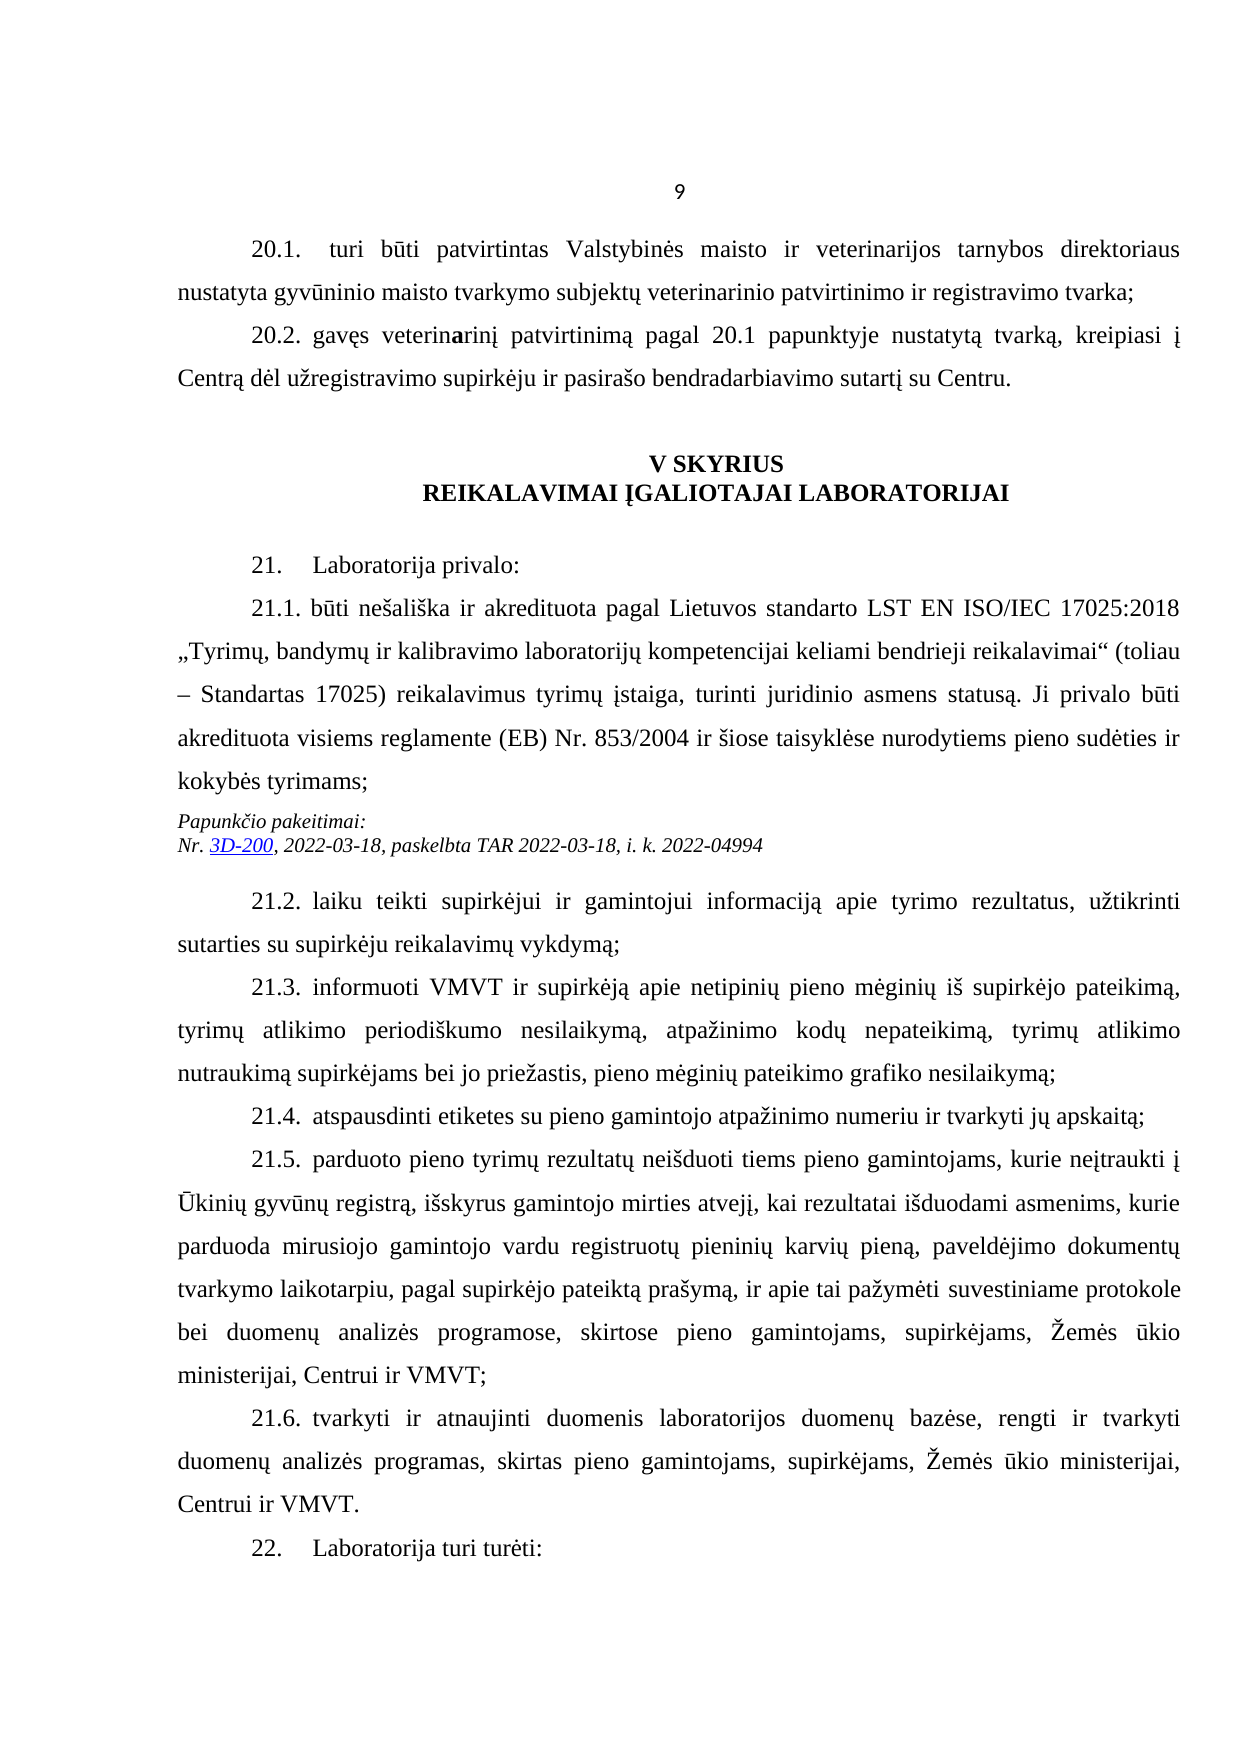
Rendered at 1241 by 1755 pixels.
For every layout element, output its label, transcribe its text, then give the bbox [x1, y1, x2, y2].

text 20.2. gavęs veterinarinį patvirtinimą pagal 20.1 papunktyje nustatytą tvarką, kreipiasi į Centrą dėl užregistravimo supirkėju ir pasirašo bendradarbiavimo sutartį su Centru. [177, 320, 1181, 392]
text 21.5. parduoto pieno tyrimų rezultatų neišduoti tiems pieno gamintojams, kurie neįtraukti į Ūkinių gyvūnų registrą, išskyrus gamintojo mirties atvejį, kai rezultatai išduodami asmenims, kurie parduoda mirusiojo gamintojo vardu registruotų pieninių karvių pieną, paveldėjimo dokumentų tvarkymo laikotarpiu, pagal supirkėjo pateiktą prašymą, ir apie tai pažymėti suvestiniame protokole bei duomenų analizės programose, skirtose pieno gamintojams, supirkėjams, Žemės ūkio ministerijai, Centrui ir VMVT; [177, 1144, 1181, 1389]
text 21.2. laiku teikti supirkėjui ir gamintojui informaciją apie tyrimo rezultatus, užtikrinti sutarties su supirkėju reikalavimų vykdymą; [177, 886, 1181, 958]
text 21.4. atspausdinti etiketes su pieno gamintojo atpažinimo numeriu ir tvarkyti jų apskaitą; [177, 1101, 1181, 1130]
text REIKALAVIMAI ĮGALIOTAJAI LABORATORIJAI [177, 478, 1181, 507]
text 22. Laboratorija turi turėti: [177, 1533, 1181, 1561]
text 21.6. tvarkyti ir atnaujinti duomenis laboratorijos duomenų bazėse, rengti ir tvarkyti duomenų analizės programas, skirtas pieno gamintojams, supirkėjams, Žemės ūkio ministerijai, Centrui ir VMVT. [177, 1403, 1181, 1518]
text Nr. 3D-200, 2022-03-18, paskelbta TAR 2022-03-18, i. k. 2022-04994 [177, 833, 1181, 857]
text V SKYRIUS [177, 449, 1181, 478]
text Papunkčio pakeitimai: [177, 809, 1181, 833]
text 21.1. būti nešališka ir akredituota pagal Lietuvos standarto LST EN ISO/IEC 17025:2018 „Tyrimų, bandymų ir kalibravimo laboratorijų kompetencijai keliami bendrieji reikalavimai“ (toliau – Standartas 17025) reikalavimus tyrimų įstaiga, turinti juridinio asmens statusą. Ji privalo būti akredituota visiems reglamente (EB) Nr. 853/2004 ir šiose taisyklėse nurodytiems pieno sudėties ir kokybės tyrimams; [177, 593, 1181, 794]
text 21. Laboratorija privalo: [177, 550, 1181, 579]
text 20.1. turi būti patvirtintas Valstybinės maisto ir veterinarijos tarnybos direktoriaus nustatyta gyvūninio maisto tvarkymo subjektų veterinarinio patvirtinimo ir registravimo tvarka; [177, 234, 1181, 306]
text 21.3. informuoti VMVT ir supirkėją apie netipinių pieno mėginių iš supirkėjo pateikimą, tyrimų atlikimo periodiškumo nesilaikymą, atpažinimo kodų nepateikimą, tyrimų atlikimo nutraukimą supirkėjams bei jo priežastis, pieno mėginių pateikimo grafiko nesilaikymą; [177, 972, 1181, 1087]
